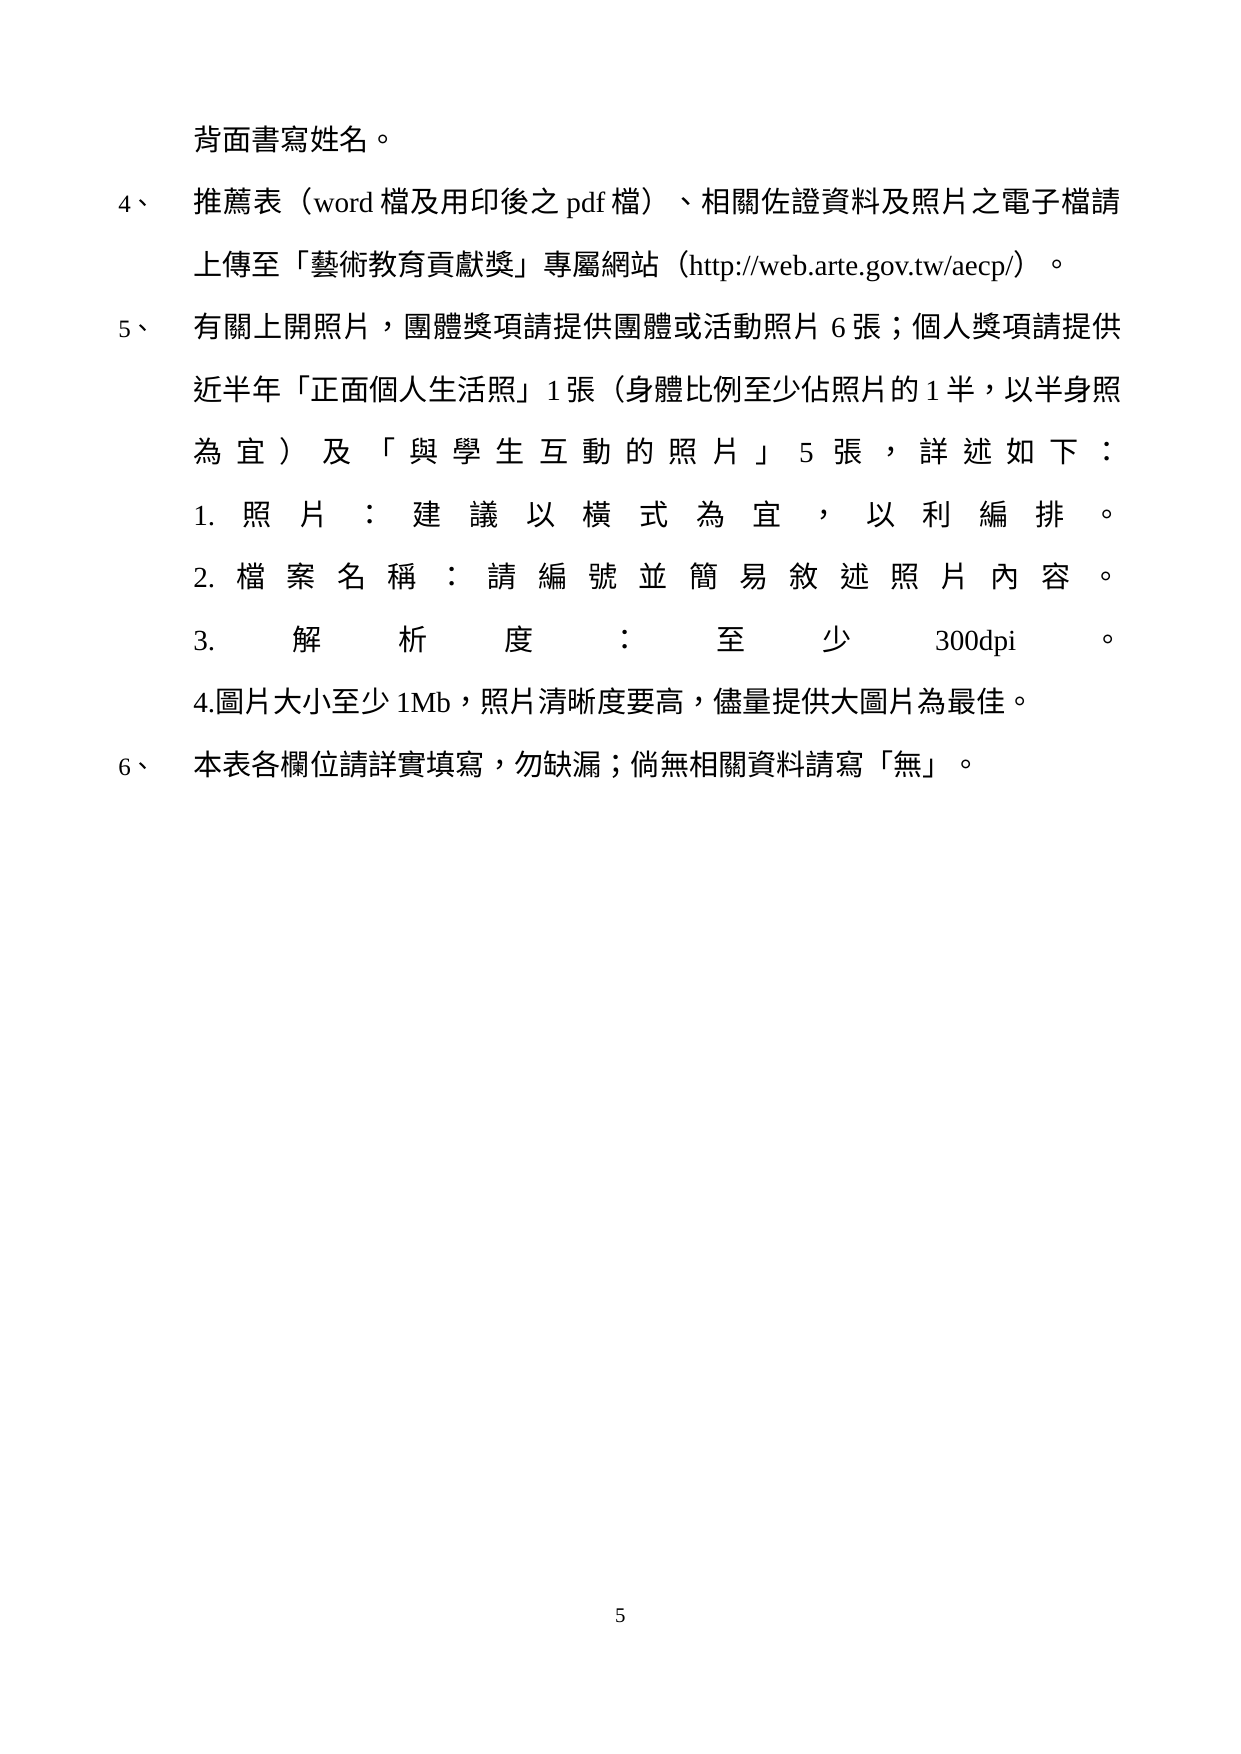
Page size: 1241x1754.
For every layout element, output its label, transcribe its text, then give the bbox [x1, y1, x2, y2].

list 背面書寫姓名。 [118, 96, 1122, 158]
list 推薦表（word檔及用印後之pdf檔）、相關佐證資料及照片之電子檔請上傳至「藝術教育貢獻獎」專屬網站（http://web.arte.gov.tw/aecp/）。 [118, 158, 1122, 283]
list 本表各欄位請詳實填寫，勿缺漏；倘無相關資料請寫「無」。 [118, 721, 1122, 783]
list 有關上開照片，團體獎項請提供團體或活動照片6張；個人獎項請提供近半年「正面個人生活照」1張（身體比例至少佔照片的1半，以半身照為宜）及「與學生互動的照片」5張，詳述如下： 1.照片：建議以橫式為宜，以利編排。 2.檔案名稱：請編號並簡易敘述照片內容。 3.解析度：至少300dpi。 4.圖片大小至少1Mb，照片清晰度要高，儘量提供大圖片為最佳。 [118, 283, 1122, 721]
